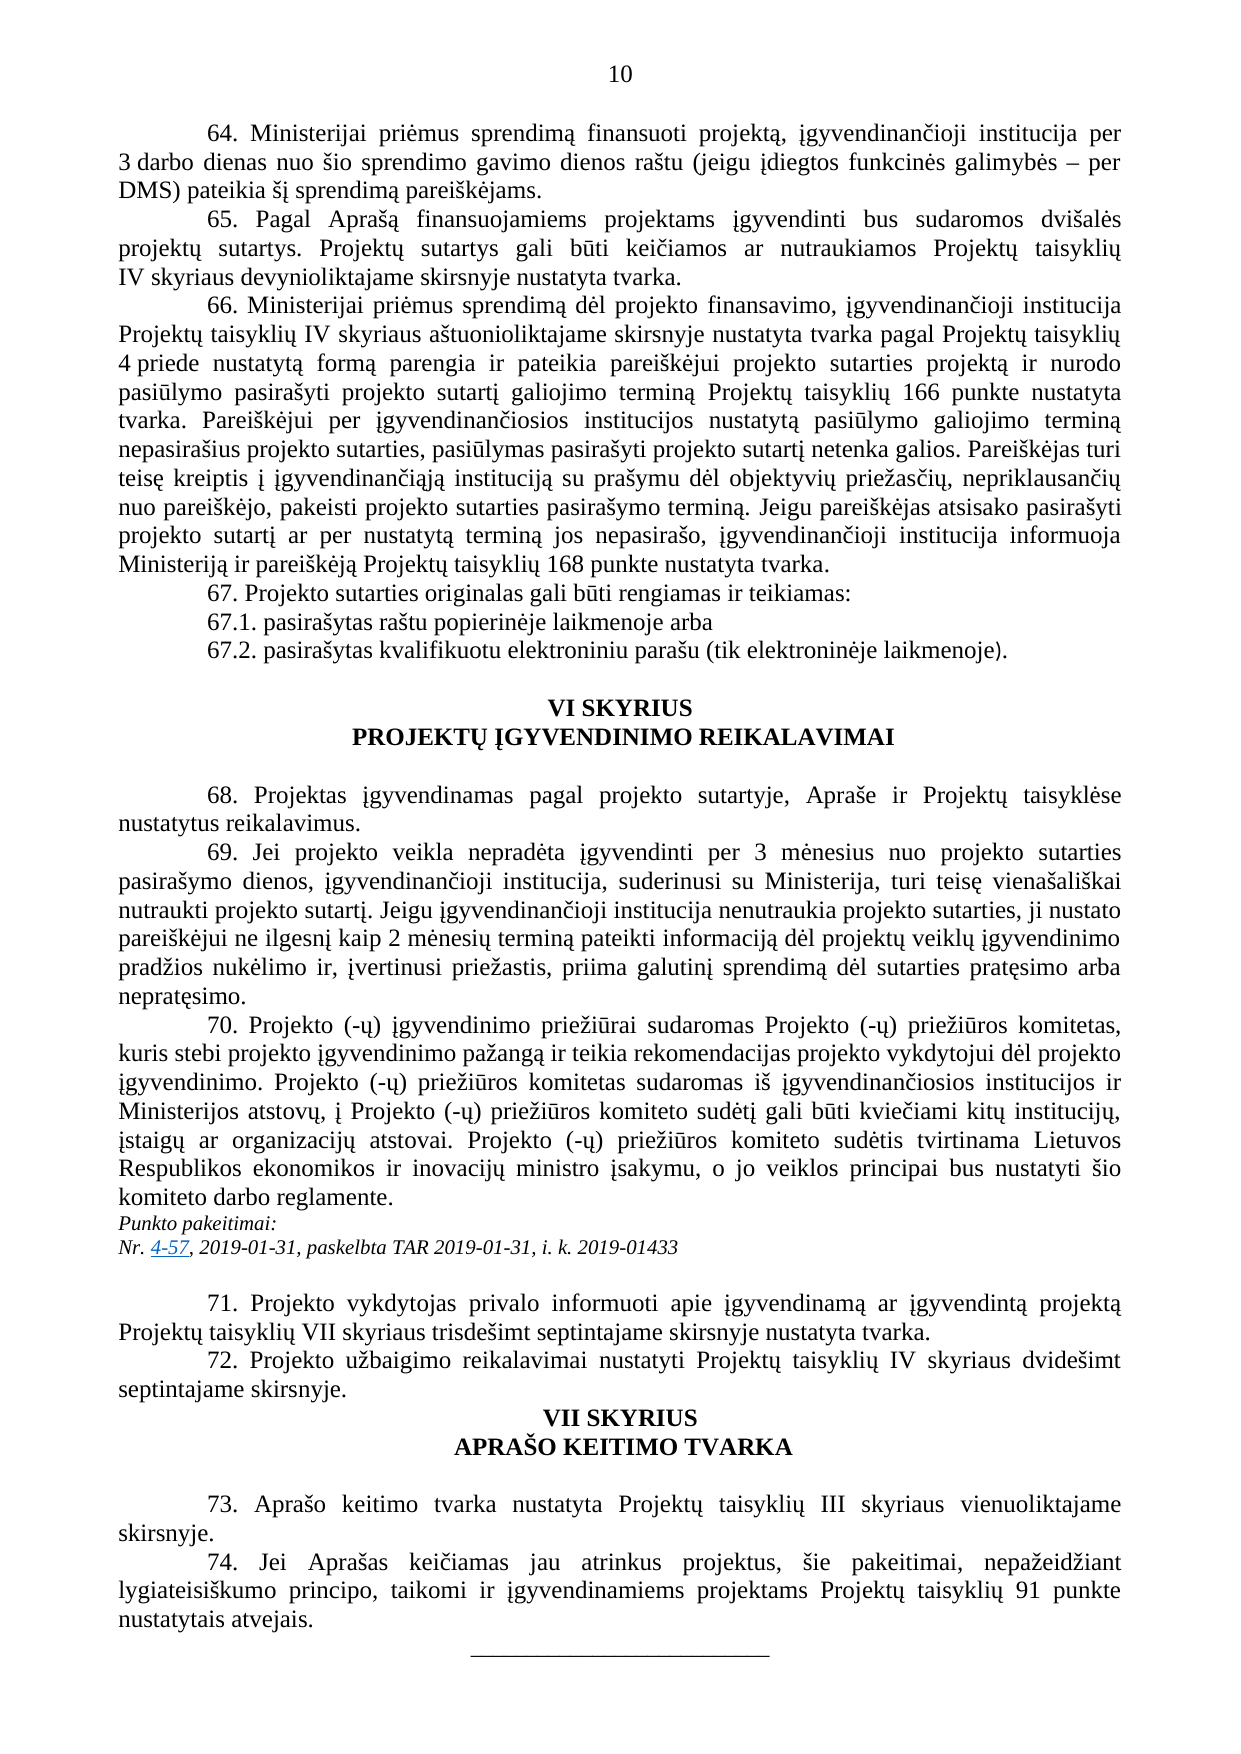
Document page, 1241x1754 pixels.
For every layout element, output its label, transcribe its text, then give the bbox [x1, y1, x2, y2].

text Punkto pakeitimai: [118, 1211, 1122, 1235]
text 74. Jei Aprašas keičiamas jau atrinkus projektus, šie pakeitimai, nepažeidžiant lygiateisiškumo principo, taikomi ir įgyvendinamiems projektams Projektų taisyklių 91 punkte nustatytais atvejais. [118, 1547, 1122, 1633]
text 67. Projekto sutarties originalas gali būti rengiamas ir teikiamas: [118, 578, 1122, 607]
text 69. Jei projekto veikla nepradėta įgyvendinti per 3 mėnesius nuo projekto sutarties pasirašymo dienos, įgyvendinančioji institucija, suderinusi su Ministerija, turi teisę vienašališkai nutraukti projekto sutartį. Jeigu įgyvendinančioji institucija nenutraukia projekto sutarties, ji nustato pareiškėjui ne ilgesnį kaip 2 mėnesių terminą pateikti informaciją dėl projektų veiklų įgyvendinimo pradžios nukėlimo ir, įvertinusi priežastis, priima galutinį sprendimą dėl sutarties pratęsimo arba nepratęsimo. [118, 837, 1122, 1010]
text 65. Pagal Aprašą finansuojamiems projektams įgyvendinti bus sudaromos dvišalės projektų sutartys. Projektų sutartys gali būti keičiamos ar nutraukiamos Projektų taisyklių IV skyriaus devynioliktajame skirsnyje nustatyta tvarka. [118, 204, 1122, 291]
text 70. Projekto (-ų) įgyvendinimo priežiūrai sudaromas Projekto (-ų) priežiūros komitetas, kuris stebi projekto įgyvendinimo pažangą ir teikia rekomendacijas projekto vykdytojui dėl projekto įgyvendinimo. Projekto (-ų) priežiūros komitetas sudaromas iš įgyvendinančiosios institucijos ir Ministerijos atstovų, į Projekto (-ų) priežiūros komiteto sudėtį gali būti kviečiami kitų institucijų, įstaigų ar organizacijų atstovai. Projekto (-ų) priežiūros komiteto sudėtis tvirtinama Lietuvos Respublikos ekonomikos ir inovacijų ministro įsakymu, o jo veiklos principai bus nustatyti šio komiteto darbo reglamente. [118, 1010, 1122, 1211]
text 71. Projekto vykdytojas privalo informuoti apie įgyvendinamą ar įgyvendintą projektą Projektų taisyklių VII skyriaus trisdešimt septintajame skirsnyje nustatyta tvarka. [118, 1288, 1122, 1345]
text 67.1. pasirašytas raštu popierinėje laikmenoje arba [118, 607, 1122, 636]
text 64. Ministerijai priėmus sprendimą finansuoti projektą, įgyvendinančioji institucija per 3 darbo dienas nuo šio sprendimo gavimo dienos raštu (jeigu įdiegtos funkcinės galimybės – per DMS) pateikia šį sprendimą pareiškėjams. [118, 118, 1122, 204]
text ___________________________ [118, 1633, 1122, 1659]
text APRAŠO KEITIMO TVARKA [118, 1432, 1122, 1460]
text VI SKYRIUS [118, 693, 1122, 722]
text 72. Projekto užbaigimo reikalavimai nustatyti Projektų taisyklių IV skyriaus dvidešimt septintajame skirsnyje. [118, 1345, 1122, 1403]
text 68. Projektas įgyvendinamas pagal projekto sutartyje, Apraše ir Projektų taisyklėse nustatytus reikalavimus. [118, 780, 1122, 837]
text 66. Ministerijai priėmus sprendimą dėl projekto finansavimo, įgyvendinančioji institucija Projektų taisyklių IV skyriaus aštuonioliktajame skirsnyje nustatyta tvarka pagal Projektų taisyklių 4 priede nustatytą formą parengia ir pateikia pareiškėjui projekto sutarties projektą ir nurodo pasiūlymo pasirašyti projekto sutartį galiojimo terminą Projektų taisyklių 166 punkte nustatyta tvarka. Pareiškėjui per įgyvendinančiosios institucijos nustatytą pasiūlymo galiojimo terminą nepasirašius projekto sutarties, pasiūlymas pasirašyti projekto sutartį netenka galios. Pareiškėjas turi teisę kreiptis į įgyvendinančiąją instituciją su prašymu dėl objektyvių priežasčių, nepriklausančių nuo pareiškėjo, pakeisti projekto sutarties pasirašymo terminą. Jeigu pareiškėjas atsisako pasirašyti projekto sutartį ar per nustatytą terminą jos nepasirašo, įgyvendinančioji institucija informuoja Ministeriją ir pareiškėją Projektų taisyklių 168 punkte nustatyta tvarka. [118, 291, 1122, 578]
text PROJEKTŲ ĮGYVENDINIMO REIKALAVIMAI [118, 722, 1122, 751]
text VII SKYRIUS [118, 1403, 1122, 1432]
text 67.2. pasirašytas kvalifikuotu elektroniniu parašu (tik elektroninėje laikmenoje). [118, 636, 1122, 665]
text Nr. 4-57, 2019-01-31, paskelbta TAR 2019-01-31, i. k. 2019-01433 [118, 1235, 1122, 1259]
text 73. Aprašo keitimo tvarka nustatyta Projektų taisyklių III skyriaus vienuoliktajame skirsnyje. [118, 1489, 1122, 1547]
